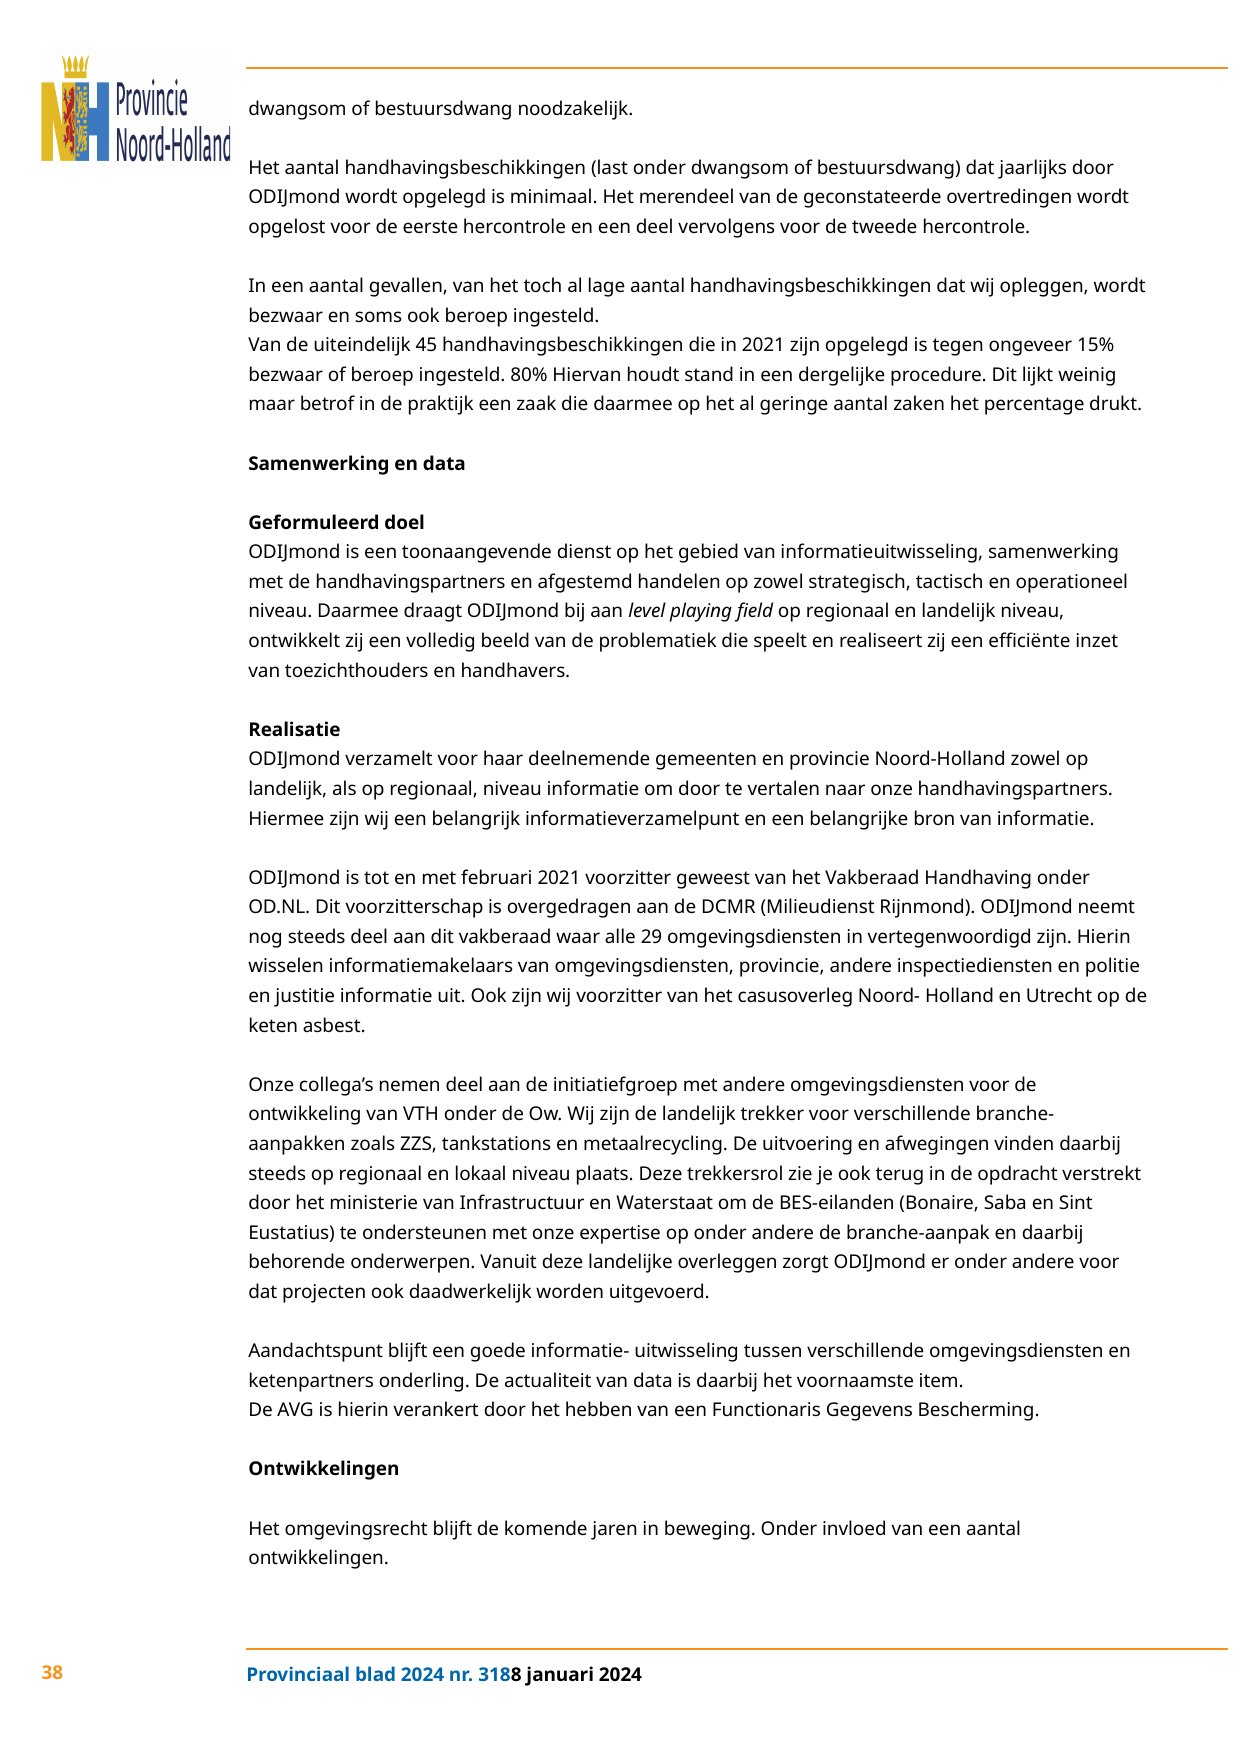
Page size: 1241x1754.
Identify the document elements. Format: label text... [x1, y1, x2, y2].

text ODIJmond is een toonaangevende dienst op het gebied van informatie­uitwisseling, samenwerking met de handhavingspartners en afgestemd handelen op zowel strategisch, tactisch en operationeel niveau. Daarmee draagt ODIJmond bij aan level playing field op regionaal en landelijk niveau, ontwikkelt zij een volledig beeld van de problematiek die speelt en realiseert zij een efficiënte inzet van toezichthouders en handhavers. [248, 538, 1152, 683]
picture [41, 47, 231, 172]
text Geformuleerd doel [248, 509, 1152, 535]
text Onze collega’s nemen deel aan de initiatiefgroep met andere omgevingsdiensten voor de ontwikkeling van VTH onder de Ow. Wij zijn de landelijk trekker voor verschillende branche-aanpakken zoals ZZS, tankstations en metaalrecycling. De uitvoering en afwegingen vinden daarbij steeds op regionaal en lokaal niveau plaats. Deze trekkersrol zie je ook terug in de opdracht verstrekt door het ministerie van Infrastructuur en Waterstaat om de BES-eilanden (Bonaire, Saba en Sint Eustatius) te ondersteunen met onze expertise op onder andere de branche-aanpak en daarbij behorende onderwerpen. Vanuit deze landelijke overleggen zorgt ODIJmond er onder andere voor dat projecten ook daadwerkelijk worden uitgevoerd. [248, 1071, 1152, 1304]
text ODIJmond verzamelt voor haar deelnemende gemeenten en provincie Noord-Holland zowel op landelijk, als op regionaal, niveau informatie om door te vertalen naar onze handhavingspartners. Hiermee zijn wij een belangrijk informatieverzamelpunt en een belangrijke bron van informatie. [248, 746, 1152, 831]
text In een aantal gevallen, van het toch al lage aantal handhavingsbeschikkingen dat wij opleggen, wordt bezwaar en soms ook beroep ingesteld. [248, 272, 1152, 328]
text Aandachtspunt blijft een goede informatie- uitwisseling tussen verschillende omgevingsdiensten en ketenpartners onderling. De actualiteit van data is daarbij het voornaamste item. [248, 1337, 1152, 1393]
text ODIJmond is tot en met februari 2021 voorzitter geweest van het Vakberaad Handhaving onder OD.NL. Dit voorzitterschap is overgedragen aan de DCMR (Milieudienst Rijnmond). ODIJmond neemt nog steeds deel aan dit vakberaad waar alle 29 omgevingsdiensten in vertegenwoordigd zijn. Hierin wisselen informatiemakelaars van omgevingsdiensten, provincie, andere inspectiediensten en politie en justitie informatie uit. Ook zijn wij voorzitter van het casusoverleg Noord- Holland en Utrecht op de keten asbest. [248, 864, 1152, 1038]
text De AVG is hierin verankert door het hebben van een Functionaris Gegevens Bescherming. [248, 1396, 1152, 1422]
text dwangsom of bestuursdwang noodzakelijk. [248, 95, 1152, 121]
text Het aantal handhavingsbeschikkingen (last onder dwangsom of bestuursdwang) dat jaarlijks door ODIJmond wordt opgelegd is minimaal. Het merendeel van de geconstateerde overtredingen wordt opgelost voor de eerste hercontrole en een deel vervolgens voor de tweede hercontrole. [248, 154, 1152, 239]
text Ontwikkelingen [248, 1456, 1152, 1481]
text Van de uiteindelijk 45 handhavingsbeschikkingen die in 2021 zijn opgelegd is tegen ongeveer 15% bezwaar of beroep ingesteld. 80% Hiervan houdt stand in een dergelijke procedure. Dit lijkt weinig maar betrof in de praktijk een zaak die daarmee op het al geringe aantal zaken het percentage drukt. [248, 331, 1152, 416]
text Realisatie [248, 716, 1152, 742]
text Samenwerking en data [248, 450, 1152, 476]
text Het omgevingsrecht blijft de komende jaren in beweging. Onder invloed van een aantal ontwikkelingen. [248, 1515, 1152, 1570]
